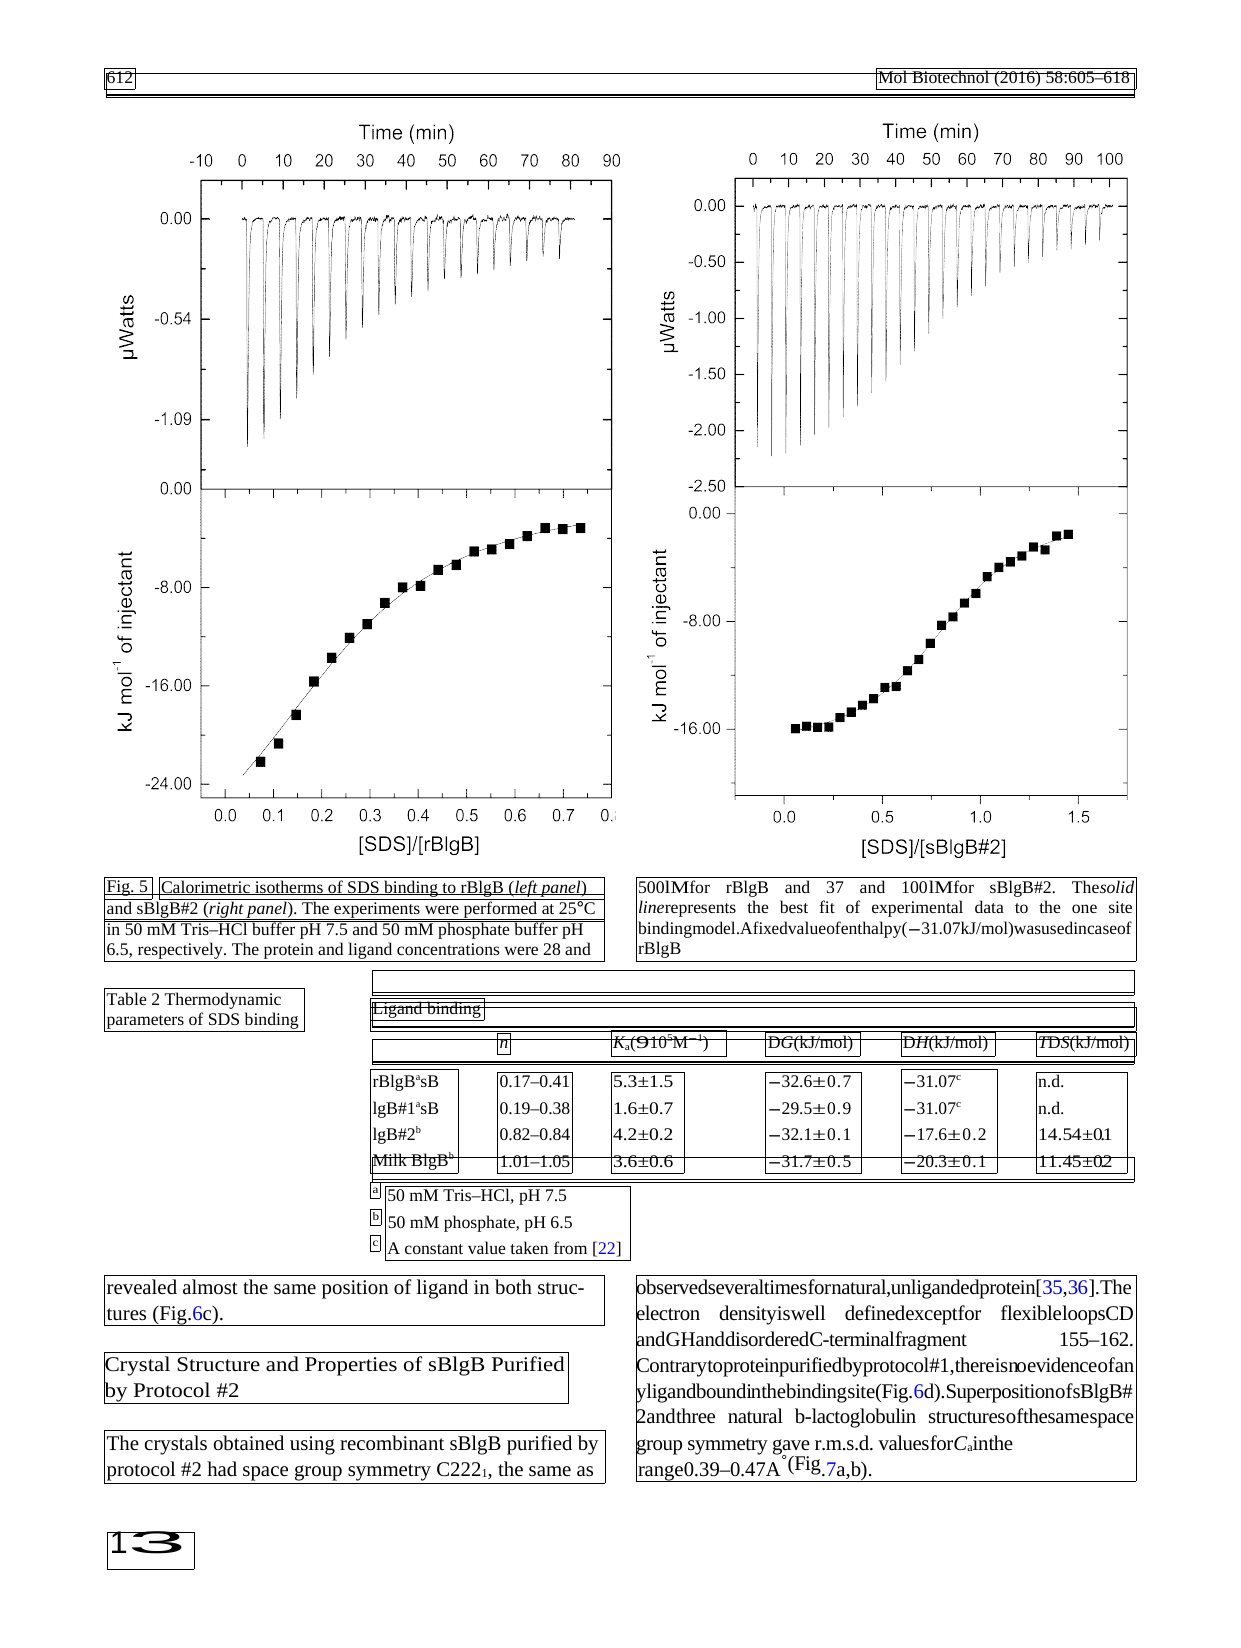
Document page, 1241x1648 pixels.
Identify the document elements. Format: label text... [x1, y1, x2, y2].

text -31.07c [903, 1071, 997, 1091]
text -31.7±0.5 [768, 1158, 861, 1171]
text Milk BlgBb [372, 1150, 458, 1157]
picture [112, 123, 1128, 858]
text rBlgBasBlgB#1asBlgB#2b [372, 1071, 442, 1144]
text Table 2 Thermodynamic parameters of SDS binding [106, 989, 304, 1029]
text 1.01–1.05 [499, 1158, 572, 1171]
text 14.54±0.1 [1038, 1124, 1127, 1144]
text -31.07c [903, 1098, 997, 1118]
text DH(kJ/mol) [903, 1040, 995, 1052]
text 0.19–0.38 [499, 1098, 572, 1118]
text n.d. [1038, 1073, 1127, 1092]
text -32.1±0.1 [768, 1124, 861, 1144]
text range0.39–0.47A˚(Fig.7a,b). [638, 1456, 1136, 1481]
text Mol Biotechnol (2016) 58:605–618 [878, 69, 1136, 87]
text A constant value taken from [22] [387, 1238, 630, 1258]
text DG(kJ/mol) [768, 1033, 860, 1039]
text 1.01–1.05 [499, 1151, 572, 1157]
text DG(kJ/mol) [768, 1040, 860, 1052]
text 3.6±0.6 [613, 1151, 684, 1157]
text n [499, 1040, 510, 1052]
text 3.6±0.6 [613, 1158, 684, 1171]
text Calorimetric isotherms of SDS binding to rBlgB (left panel) [161, 878, 604, 894]
text 0.82–0.84 [499, 1124, 572, 1144]
text Ka(9105M-1) [613, 1032, 726, 1039]
text -32.6±0.7 [768, 1073, 861, 1092]
text 500lMfor rBlgB and 37 and 100lMfor sBlgB#2. Thesolid linerepresents the best fit of experimental data to the one site bindingmodel.Afixedvalueofenthalpy(-31.07kJ/mol)wasusedincaseofrBlgB [638, 878, 1134, 958]
text revealed almost the same position of ligand in both struc- tures (Fig.6c). [106, 1276, 604, 1325]
text 5.3±1.5 [613, 1073, 684, 1092]
text 11.45±0.2 [1038, 1158, 1127, 1171]
text -31.7±0.5 [768, 1151, 861, 1157]
text Milk BlgBb [373, 1158, 458, 1170]
text The crystals obtained using recombinant sBlgB purified by protocol #2 had space group symmetry C2221, the same as [106, 1431, 604, 1481]
text 50 mM phosphate, pH 6.5 [388, 1211, 630, 1232]
text observedseveraltimesfornatural,unligandedprotein[35,36].Theelectron densityiswell definedexceptfor flexibleloopsCD andGHanddisorderedC-terminalfragment 155–162. Contrarytoproteinpurifiedbyprotocol#1,thereisnoevidenceofanyligandboundinthebindingsite(Fig.6d).SuperpositionofsBlgB#2andthree natural b-lactoglobulin structuresofthesamespace group symmetry gave r.m.s.d. valuesforCainthe [637, 1276, 1134, 1454]
text -20.3±0.1 [903, 1158, 997, 1171]
text Ka(9105M-1) [613, 1040, 726, 1052]
text c [372, 1236, 380, 1249]
text a [372, 1183, 380, 1196]
text 1.6±0.7 [613, 1098, 684, 1118]
text 612 [107, 74, 135, 87]
text b [372, 1210, 381, 1223]
text Crystal Structure and Properties of sBlgB Purified by Protocol #2 [105, 1353, 568, 1402]
text 50 mM Tris–HCl, pH 7.5 [387, 1187, 630, 1205]
text -29.5±0.9 [768, 1098, 861, 1118]
text -17.6±0.2 [903, 1124, 997, 1144]
text in 50 mM Tris–HCl buffer pH 7.5 and 50 mM phosphate buffer pH 6.5, respectively. The protein and ligand concentrations were 28 and [106, 920, 604, 959]
text 13 [109, 1533, 194, 1559]
text -20.3±0.1 [903, 1151, 997, 1157]
text Ligand binding [373, 1008, 484, 1018]
text 4.2±0.2 [613, 1124, 684, 1144]
text and sBlgB#2 (right panel). The experiments were performed at 25°C [106, 895, 604, 919]
text 11.45±0.2 [1038, 1151, 1127, 1157]
text Fig. 5 [106, 878, 152, 894]
text [499, 1034, 510, 1039]
text [106, 69, 135, 73]
text TDS(kJ/mol) [1038, 1033, 1136, 1052]
text n.d. [1038, 1098, 1127, 1118]
text DH(kJ/mol) [903, 1033, 995, 1039]
text 0.17–0.41 [499, 1073, 572, 1092]
